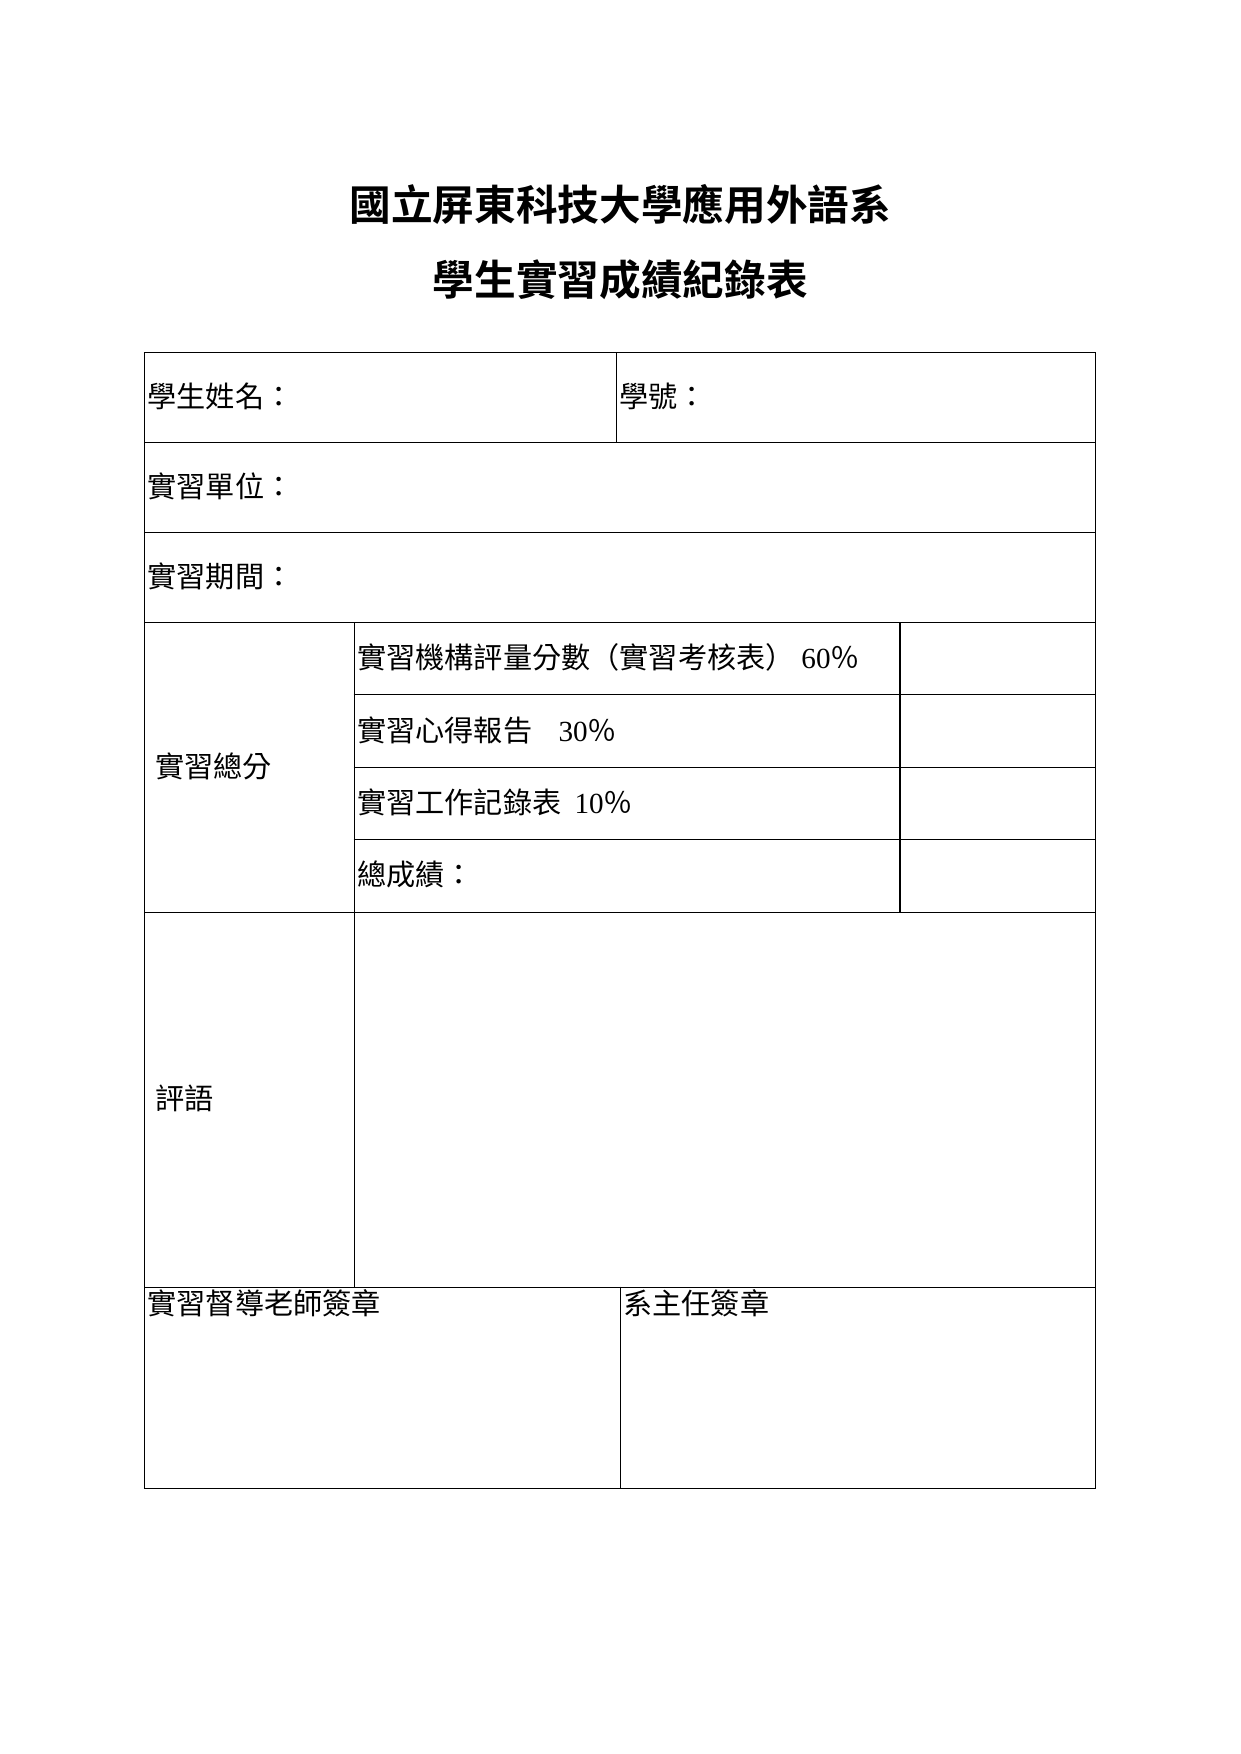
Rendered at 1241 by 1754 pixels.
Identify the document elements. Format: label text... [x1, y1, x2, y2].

table_cell 總成績： [355, 840, 899, 912]
table_cell [901, 695, 1095, 767]
table_cell 實習單位： [145, 443, 1095, 532]
table_header 學號： [617, 353, 1095, 442]
text 國立屏東科技大學應用外語系 [187, 164, 1053, 239]
table_cell 實習機構評量分數（實習考核表） 60％ [355, 623, 899, 694]
table_cell [901, 623, 1095, 694]
table_header 學生姓名： [145, 353, 616, 442]
table_cell 實習心得報告 30％ [355, 695, 899, 767]
table_cell 實習工作記錄表 10％ [355, 768, 899, 839]
table_cell 實習總分 [145, 623, 354, 912]
text 學生實習成績紀錄表 [187, 239, 1053, 314]
table_cell 評語 [145, 913, 354, 1287]
table_cell 系主任簽章 [621, 1288, 1095, 1488]
table_cell 實習督導老師簽章 [145, 1288, 620, 1488]
table_cell [901, 840, 1095, 912]
table_cell 實習期間： [145, 533, 1095, 622]
table_cell [355, 913, 1095, 1287]
table_cell [901, 768, 1095, 839]
